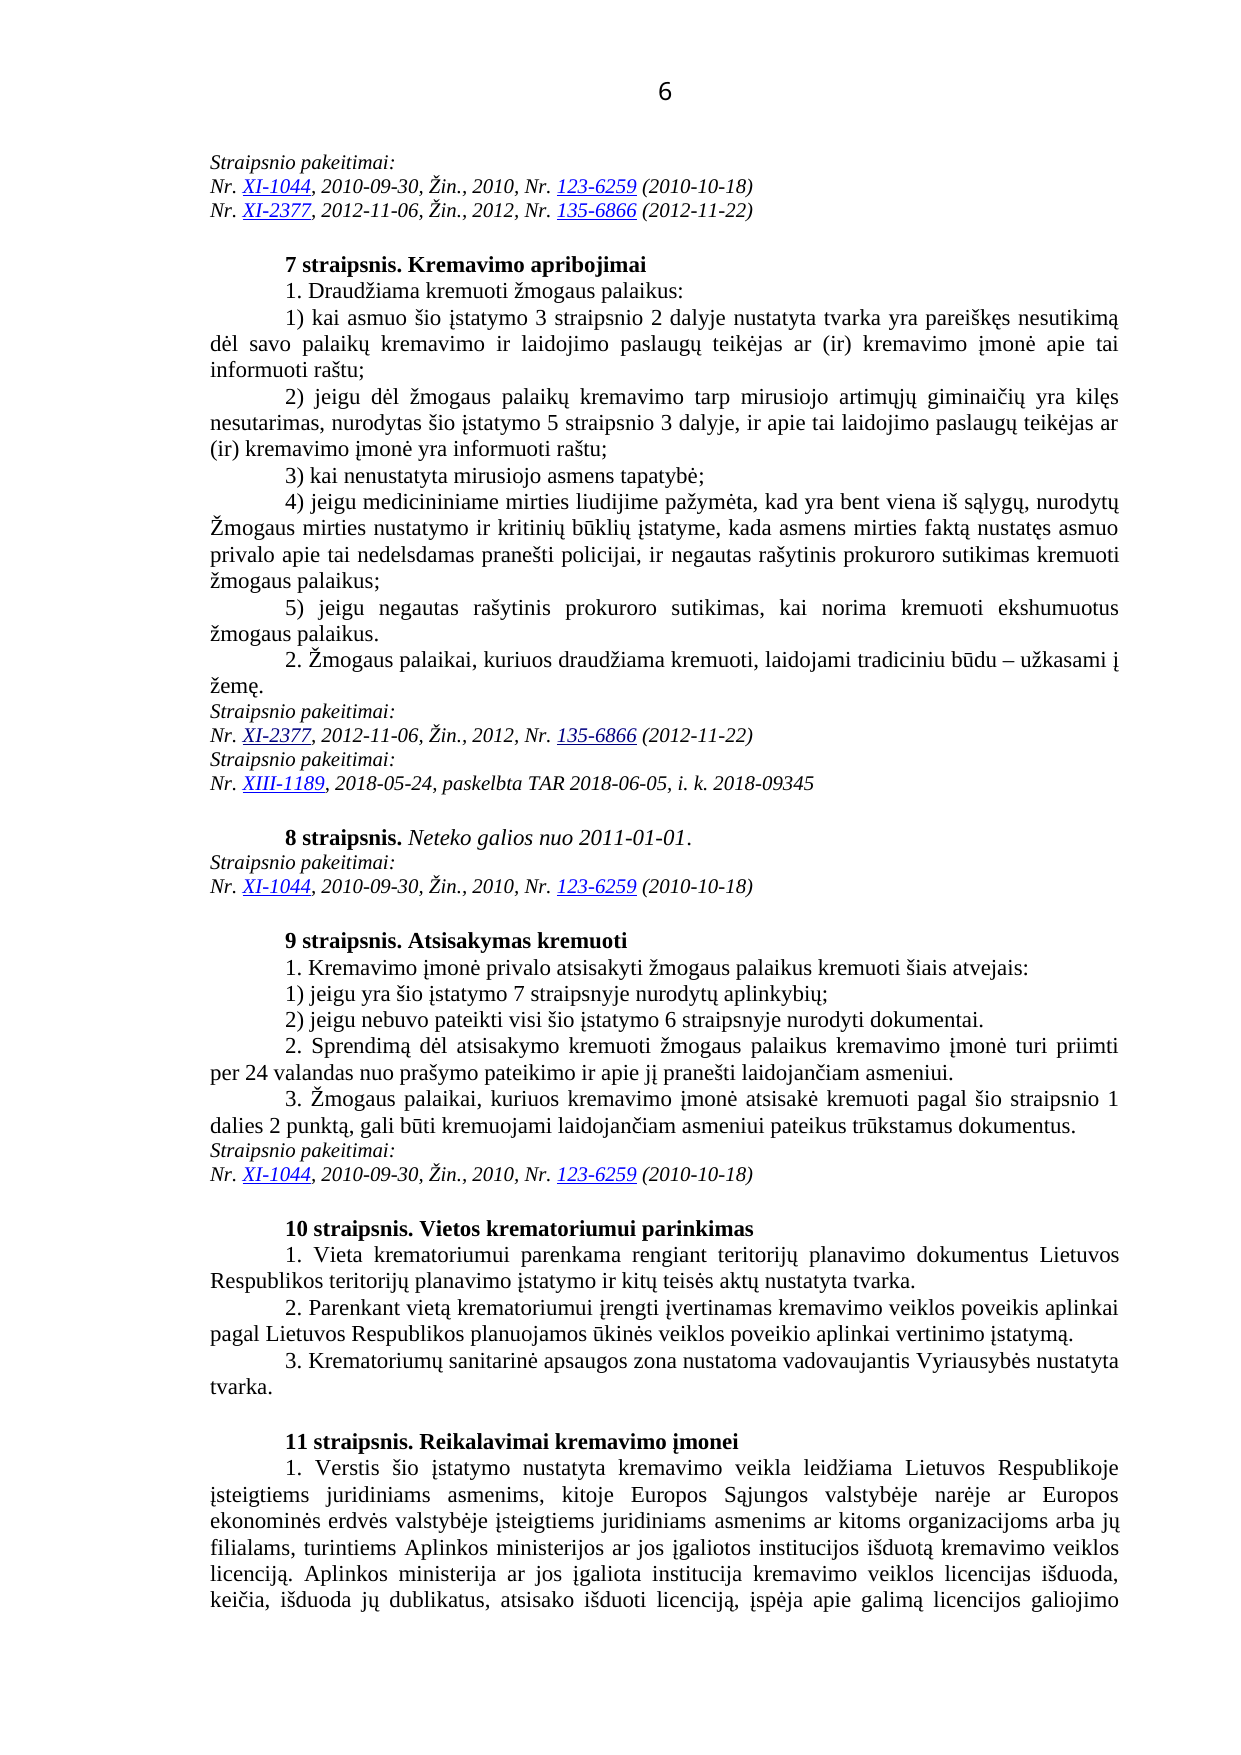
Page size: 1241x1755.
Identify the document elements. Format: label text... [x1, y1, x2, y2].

text 1. Verstis šio įstatymo nustatyta kremavimo veikla leidžiama Lietuvos Respublikoje įsteigtiems juridiniams asmenims, kitoje Europos Sąjungos valstybėje narėje ar Europos ekonominės erdvės valstybėje įsteigtiems juridiniams asmenims ar kitoms organizacijoms arba jų filialams, turintiems Aplinkos ministerijos ar jos įgaliotos institucijos išduotą kremavimo veiklos licenciją. Aplinkos ministerija ar jos įgaliota institucija kremavimo veiklos licencijas išduoda, keičia, išduoda jų dublikatus, atsisako išduoti licenciją, įspėja apie galimą licencijos galiojimo [210, 1454, 1120, 1613]
text 1. Vieta krematoriumui parenkama rengiant teritorijų planavimo dokumentus Lietuvos Respublikos teritorijų planavimo įstatymo ir kitų teisės aktų nustatyta tvarka. [210, 1241, 1120, 1294]
text 11 straipsnis. Reikalavimai kremavimo įmonei [210, 1428, 1120, 1454]
text Nr. XI-2377, 2012-11-06, Žin., 2012, Nr. 135-6866 (2012-11-22) [210, 198, 1120, 222]
text Straipsnio pakeitimai: [210, 699, 1120, 723]
text 10 straipsnis. Vietos krematoriumui parinkimas [210, 1215, 1120, 1241]
text Straipsnio pakeitimai: [210, 150, 1120, 174]
text 4) jeigu medicininiame mirties liudijime pažymėta, kad yra bent viena iš sąlygų, nurodytų Žmogaus mirties nustatymo ir kritinių būklių įstatyme, kada asmens mirties faktą nustatęs asmuo privalo apie tai nedelsdamas pranešti policijai, ir negautas rašytinis prokuroro sutikimas kremuoti žmogaus palaikus; [210, 488, 1120, 593]
text 8 straipsnis. Neteko galios nuo 2011-01-01. [210, 824, 1120, 850]
text 2. Sprendimą dėl atsisakymo kremuoti žmogaus palaikus kremavimo įmonė turi priimti per 24 valandas nuo prašymo pateikimo ir apie jį pranešti laidojančiam asmeniui. [210, 1033, 1120, 1085]
text Nr. XI-2377, 2012-11-06, Žin., 2012, Nr. 135-6866 (2012-11-22) [210, 723, 1120, 747]
text 1) jeigu yra šio įstatymo 7 straipsnyje nurodytų aplinkybių; [210, 980, 1120, 1006]
text Nr. XI-1044, 2010-09-30, Žin., 2010, Nr. 123-6259 (2010-10-18) [210, 1162, 1120, 1186]
text Straipsnio pakeitimai: [210, 1138, 1120, 1162]
text 2. Parenkant vietą krematoriumui įrengti įvertinamas kremavimo veiklos poveikis aplinkai pagal Lietuvos Respublikos planuojamos ūkinės veiklos poveikio aplinkai vertinimo įstatymą. [210, 1294, 1120, 1347]
text 1) kai asmuo šio įstatymo 3 straipsnio 2 dalyje nustatyta tvarka yra pareiškęs nesutikimą dėl savo palaikų kremavimo ir laidojimo paslaugų teikėjas ar (ir) kremavimo įmonė apie tai informuoti raštu; [210, 304, 1120, 383]
text 3. Krematoriumų sanitarinė apsaugos zona nustatoma vadovaujantis Vyriausybės nustatyta tvarka. [210, 1347, 1120, 1399]
text Nr. XIII-1189, 2018-05-24, paskelbta TAR 2018-06-05, i. k. 2018-09345 [210, 771, 1120, 795]
text 1. Kremavimo įmonė privalo atsisakyti žmogaus palaikus kremuoti šiais atvejais: [210, 953, 1120, 980]
text 2. Žmogaus palaikai, kuriuos draudžiama kremuoti, laidojami tradiciniu būdu – užkasami į žemę. [210, 646, 1120, 699]
text 7 straipsnis. Kremavimo apribojimai [210, 251, 1120, 277]
text 3) kai nenustatyta mirusiojo asmens tapatybė; [210, 462, 1120, 488]
text Straipsnio pakeitimai: [210, 747, 1120, 771]
text 1. Draudžiama kremuoti žmogaus palaikus: [210, 277, 1120, 304]
text Straipsnio pakeitimai: [210, 850, 1120, 874]
text Nr. XI-1044, 2010-09-30, Žin., 2010, Nr. 123-6259 (2010-10-18) [210, 174, 1120, 198]
text 5) jeigu negautas rašytinis prokuroro sutikimas, kai norima kremuoti ekshumuotus žmogaus palaikus. [210, 593, 1120, 646]
text 3. Žmogaus palaikai, kuriuos kremavimo įmonė atsisakė kremuoti pagal šio straipsnio 1 dalies 2 punktą, gali būti kremuojami laidojančiam asmeniui pateikus trūkstamus dokumentus. [210, 1085, 1120, 1138]
text 2) jeigu nebuvo pateikti visi šio įstatymo 6 straipsnyje nurodyti dokumentai. [210, 1006, 1120, 1033]
text Nr. XI-1044, 2010-09-30, Žin., 2010, Nr. 123-6259 (2010-10-18) [210, 874, 1120, 898]
text 9 straipsnis. Atsisakymas kremuoti [210, 927, 1120, 953]
text 2) jeigu dėl žmogaus palaikų kremavimo tarp mirusiojo artimųjų giminaičių yra kilęs nesutarimas, nurodytas šio įstatymo 5 straipsnio 3 dalyje, ir apie tai laidojimo paslaugų teikėjas ar (ir) kremavimo įmonė yra informuoti raštu; [210, 383, 1120, 462]
